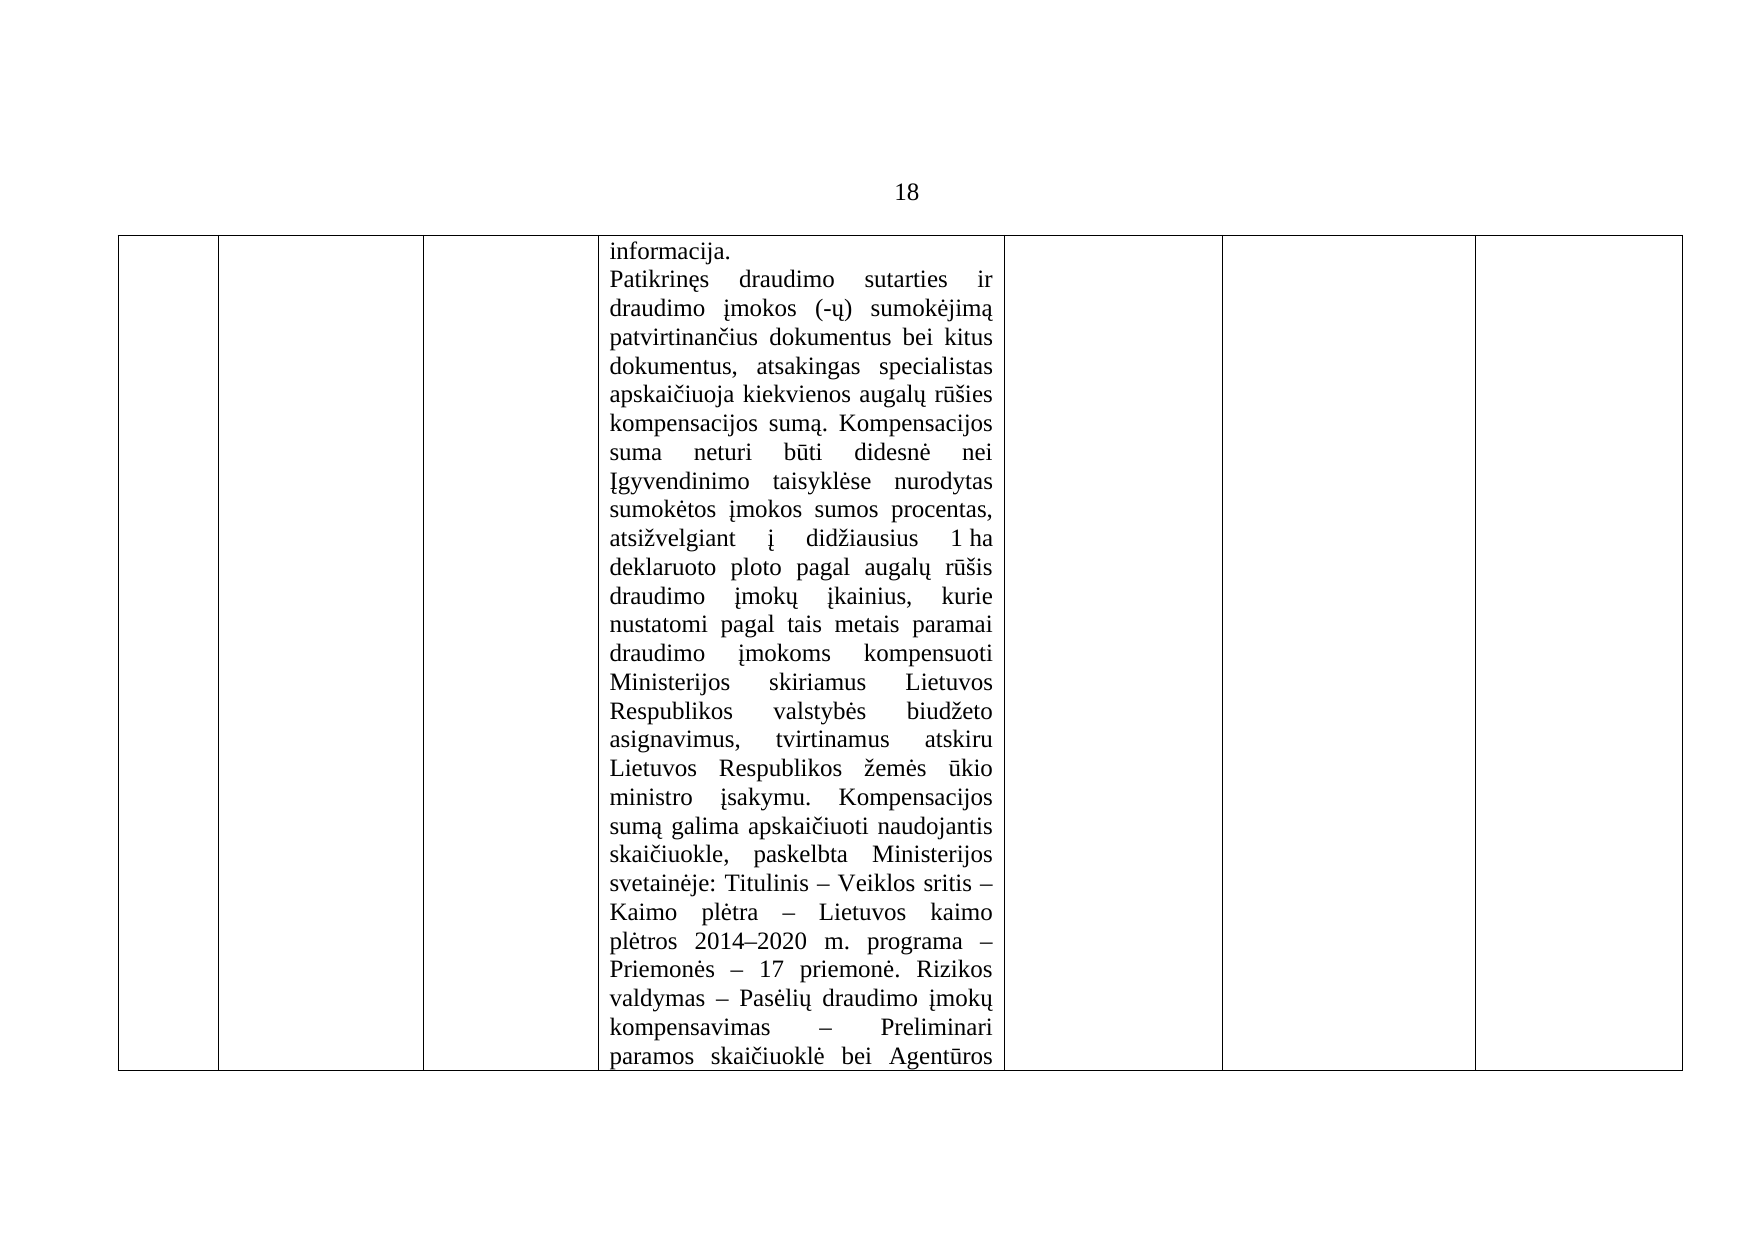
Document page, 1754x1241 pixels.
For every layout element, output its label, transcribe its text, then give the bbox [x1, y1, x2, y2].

table_cell [219, 236, 423, 1069]
table_cell [1223, 236, 1475, 1069]
table_cell [1476, 236, 1682, 1069]
table_cell [424, 236, 598, 1069]
table_cell [119, 236, 218, 1069]
table_cell informacija. Patikrinęs draudimo sutarties ir draudimo įmokos (-ų) sumokėjimą patvirtinančius dokumentus bei kitus dokumentus, atsakingas specialistas apskaičiuoja kiekvienos augalų rūšies kompensacijos sumą. Kompensacijos suma neturi būti didesnė nei Įgyvendinimo taisyklėse nurodytas sumokėtos įmokos sumos procentas, atsižvelgiant į didžiausius 1 ha deklaruoto ploto pagal augalų rūšis draudimo įmokų įkainius, kurie nustatomi pagal tais metais paramai draudimo įmokoms kompensuoti Ministerijos skiriamus Lietuvos Respublikos valstybės biudžeto asignavimus, tvirtinamus atskiru Lietuvos Respublikos žemės ūkio ministro įsakymu. Kompensacijos sumą galima apskaičiuoti naudojantis skaičiuokle, paskelbta Ministerijos svetainėje: Titulinis – Veiklos sritis – Kaimo plėtra – Lietuvos kaimo plėtros 2014–2020 m. programa – Priemonės – 17 priemonė. Rizikos valdymas – Pasėlių draudimo įmokų kompensavimas – Preliminari paramos skaičiuoklė bei Agentūros [599, 236, 1004, 1069]
table_cell [1005, 236, 1222, 1069]
